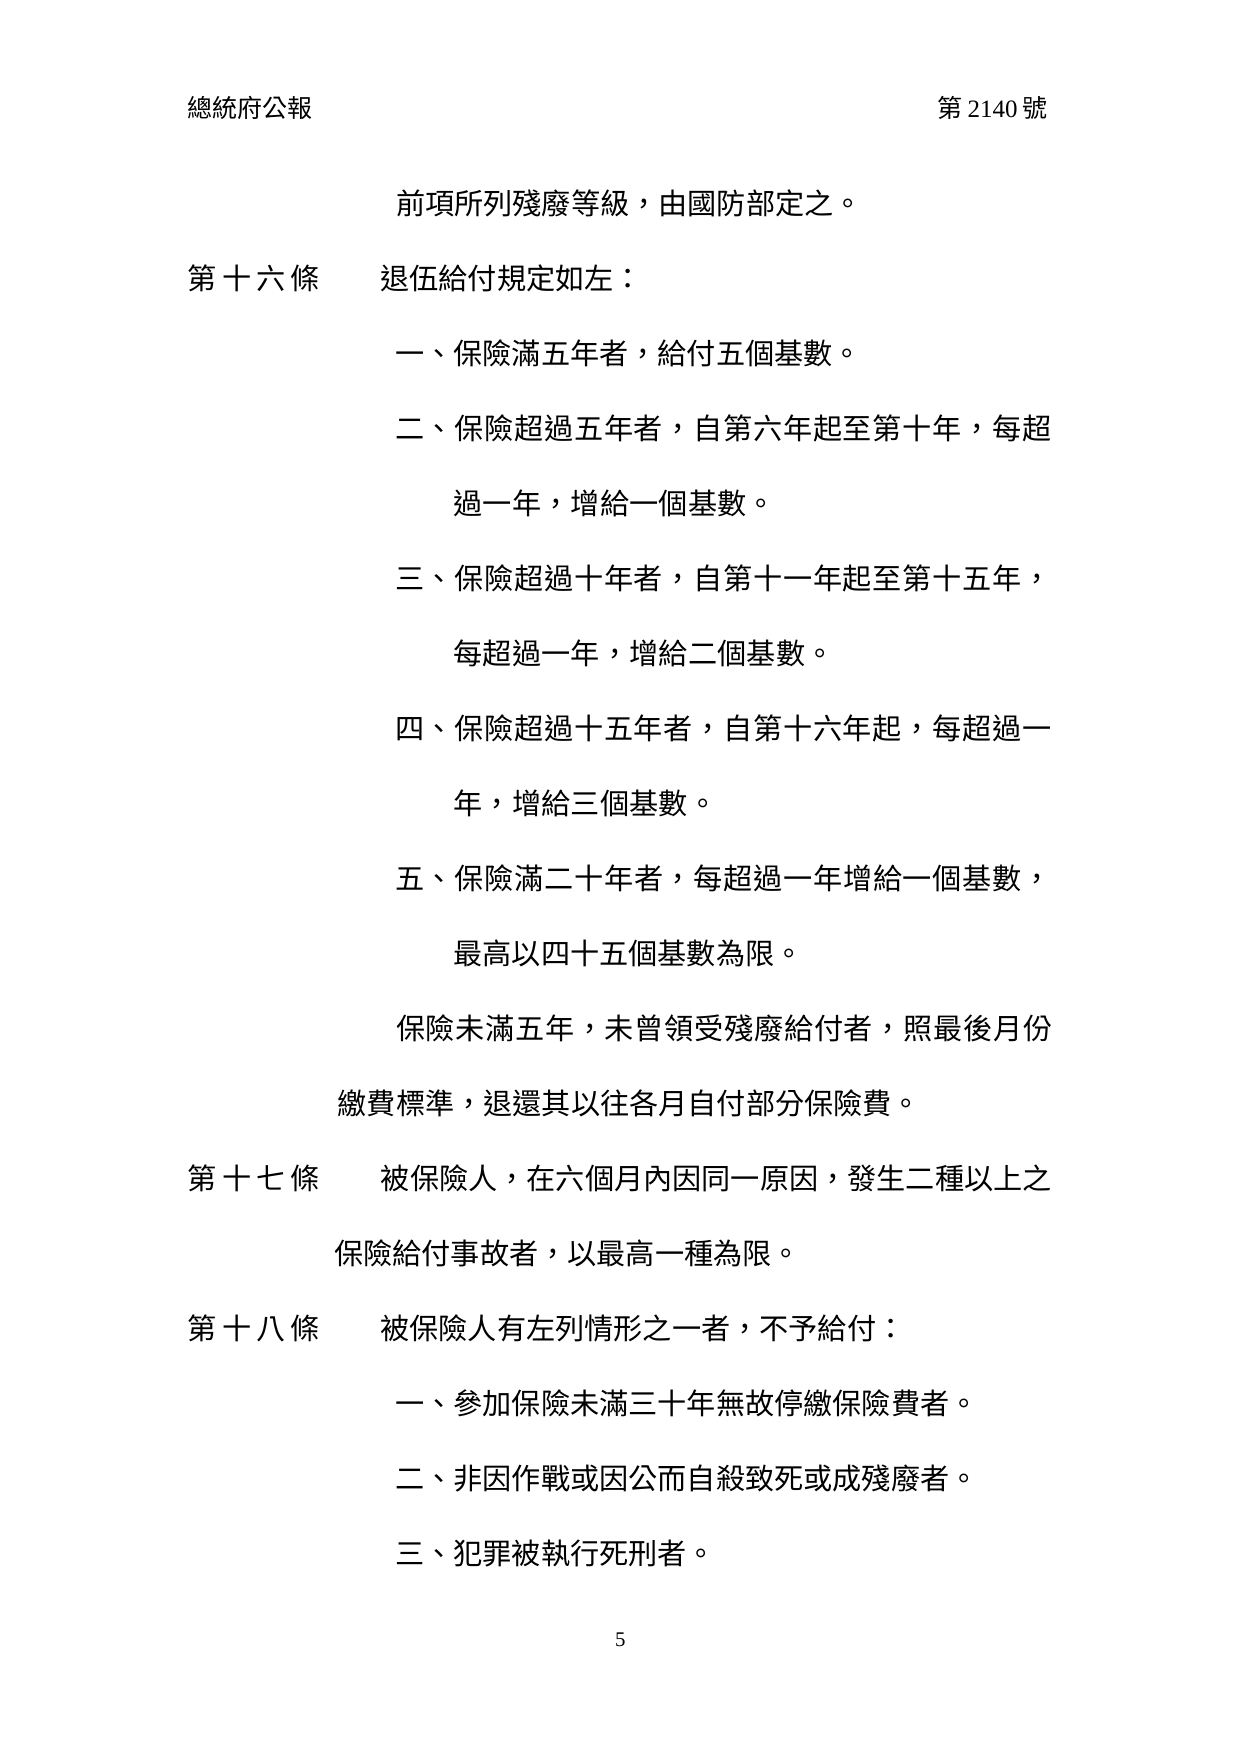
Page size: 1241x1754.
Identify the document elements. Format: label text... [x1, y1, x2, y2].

text 二、保險超過五年者，自第六年起至第十年，每超過一年，增給一個基數。 [395, 389, 1053, 539]
text 第十八條 被保險人有左列情形之一者，不予給付： [187, 1289, 1053, 1364]
text 前項所列殘廢等級，由國防部定之。 [337, 164, 1053, 239]
text 第十七條 被保險人，在六個月內因同一原因，發生二種以上之保險給付事故者，以最高一種為限。 [187, 1139, 1053, 1289]
text 第十六條 退伍給付規定如左： [187, 239, 1053, 314]
text 保險未滿五年，未曾領受殘廢給付者，照最後月份繳費標準，退還其以往各月自付部分保險費。 [337, 989, 1053, 1139]
text 五、保險滿二十年者，每超過一年增給一個基數，最高以四十五個基數為限。 [395, 839, 1053, 989]
text 二、非因作戰或因公而自殺致死或成殘廢者。 [395, 1439, 1053, 1514]
text 一、參加保險未滿三十年無故停繳保險費者。 [395, 1364, 1053, 1439]
text 三、犯罪被執行死刑者。 [395, 1514, 1053, 1589]
text 三、保險超過十年者，自第十一年起至第十五年，每超過一年，增給二個基數。 [395, 539, 1053, 689]
text 一、保險滿五年者，給付五個基數。 [395, 314, 1053, 389]
text 四、保險超過十五年者，自第十六年起，每超過一年，增給三個基數。 [395, 689, 1053, 839]
